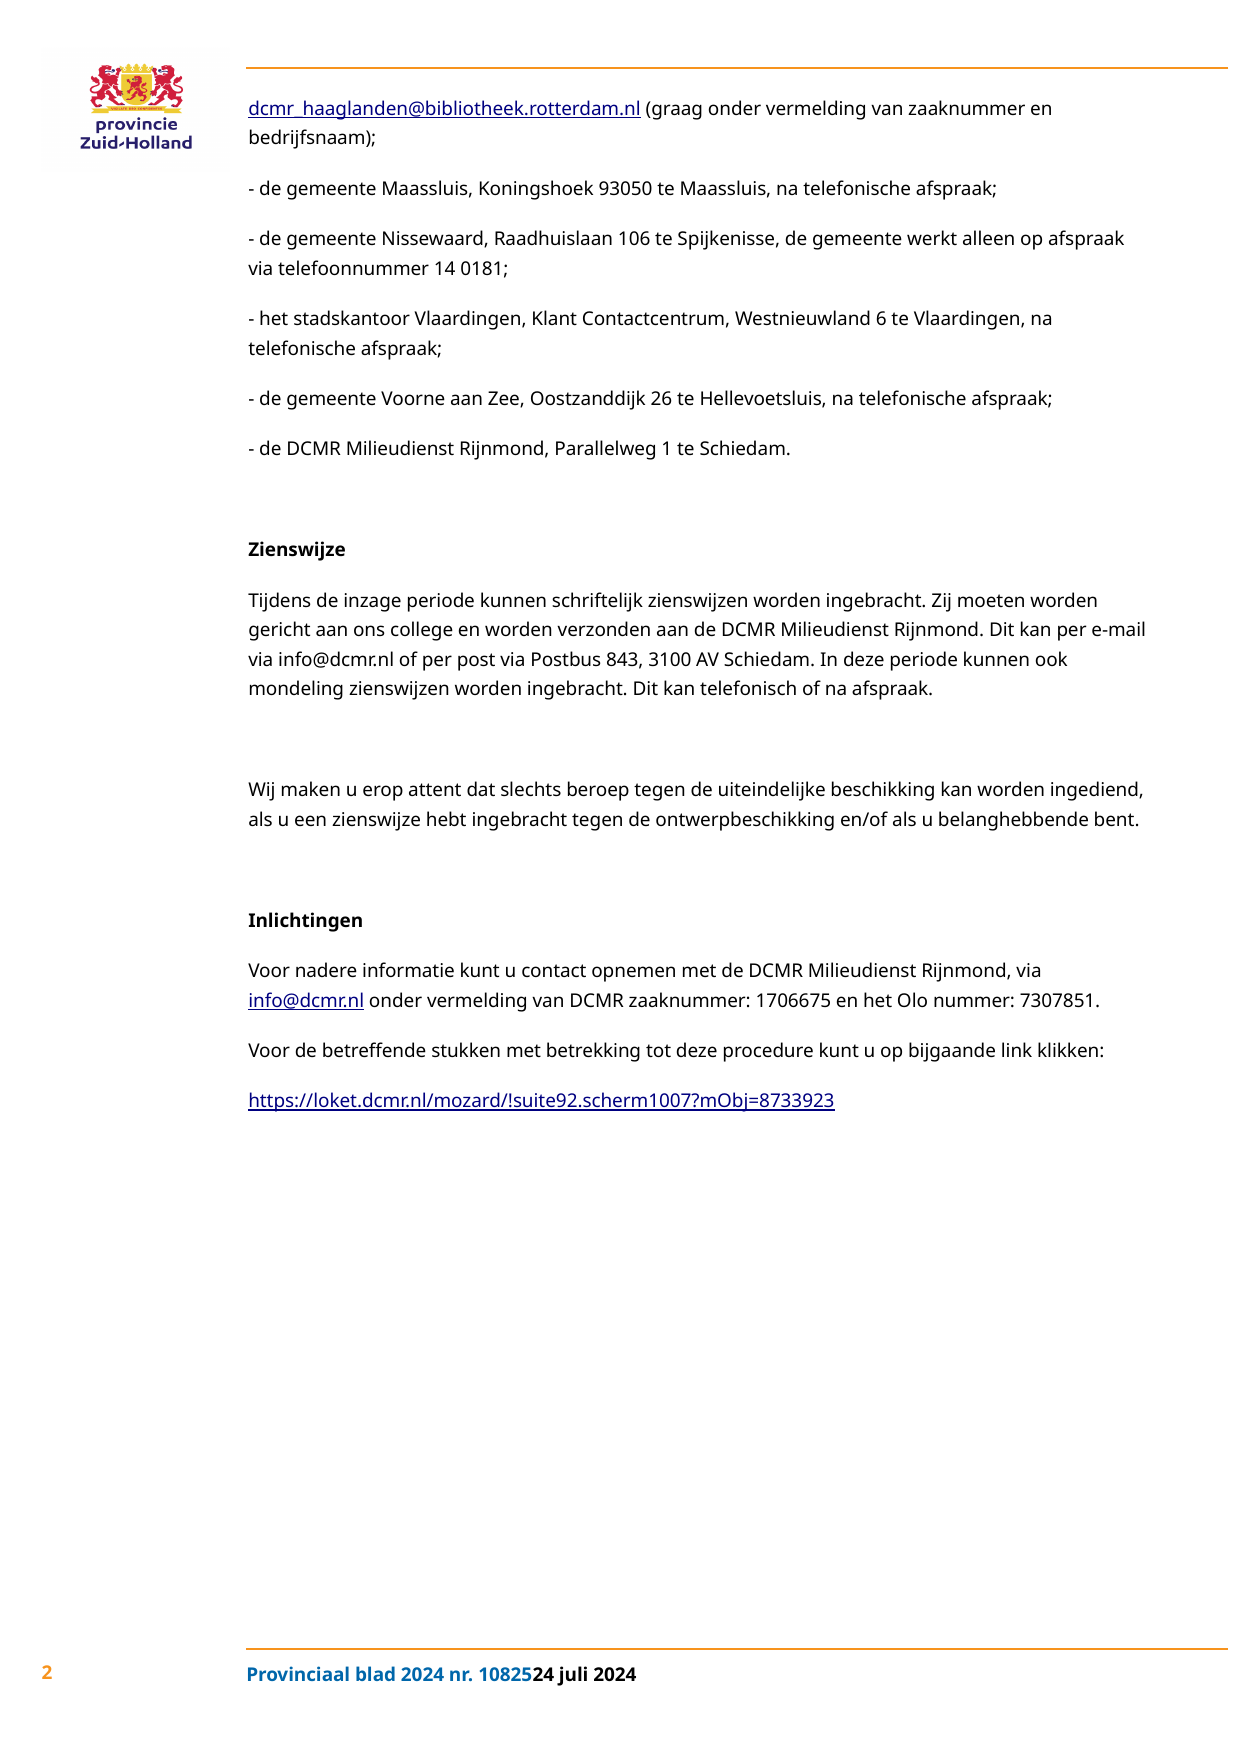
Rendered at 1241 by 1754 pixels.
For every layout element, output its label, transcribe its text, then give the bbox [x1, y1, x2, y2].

text Inlichtingen [248, 907, 1152, 933]
picture [41, 47, 231, 172]
text Tijdens de inzage periode kunnen schriftelijk zienswijzen worden ingebracht. Zij moeten worden gericht aan ons college en worden verzonden aan de DCMR Milieudienst Rijnmond. Dit kan per e-mail via info@dcmr.nl of per post via Postbus 843, 3100 AV Schiedam. In deze periode kunnen ook mondeling zienswijzen worden ingebracht. Dit kan telefonisch of na afspraak. [248, 587, 1152, 701]
text Wij maken u erop attent dat slechts beroep tegen de uiteindelijke beschikking kan worden ingediend, als u een zienswijze hebt ingebracht tegen de ontwerpbeschikking en/of als u belanghebbende bent. [248, 776, 1152, 832]
text - het stadskantoor Vlaardingen, Klant Contactcentrum, Westnieuwland 6 te Vlaardingen, na telefonische afspraak; [248, 305, 1152, 361]
text Zienswijze [248, 536, 1152, 562]
text Voor nadere informatie kunt u contact opnemen met de DCMR Milieudienst Rijnmond, via info@dcmr.nl onder vermelding van DCMR zaaknummer: 1706675 en het Olo nummer: 7307851. [248, 957, 1152, 1013]
text - de DCMR Milieudienst Rijnmond, Parallelweg 1 te Schiedam. [248, 436, 1152, 461]
text Voor de betreffende stukken met betrekking tot deze procedure kunt u op bijgaande link klikken: [248, 1037, 1152, 1063]
text dcmr_haaglanden@bibliotheek.rotterdam.nl (graag onder vermelding van zaaknummer en bedrijfsnaam); [248, 95, 1152, 150]
text - de gemeente Maassluis, Koningshoek 93050 te Maassluis, na telefonische afspraak; [248, 175, 1152, 201]
text - de gemeente Nissewaard, Raadhuislaan 106 te Spijkenisse, de gemeente werkt alleen op afspraak via telefoonnummer 14 0181; [248, 225, 1152, 281]
text https://loket.dcmr.nl/mozard/!suite92.scherm1007?mObj=8733923 [248, 1088, 1152, 1113]
text - de gemeente Voorne aan Zee, Oostzanddijk 26 te Hellevoetsluis, na telefonische afspraak; [248, 385, 1152, 411]
